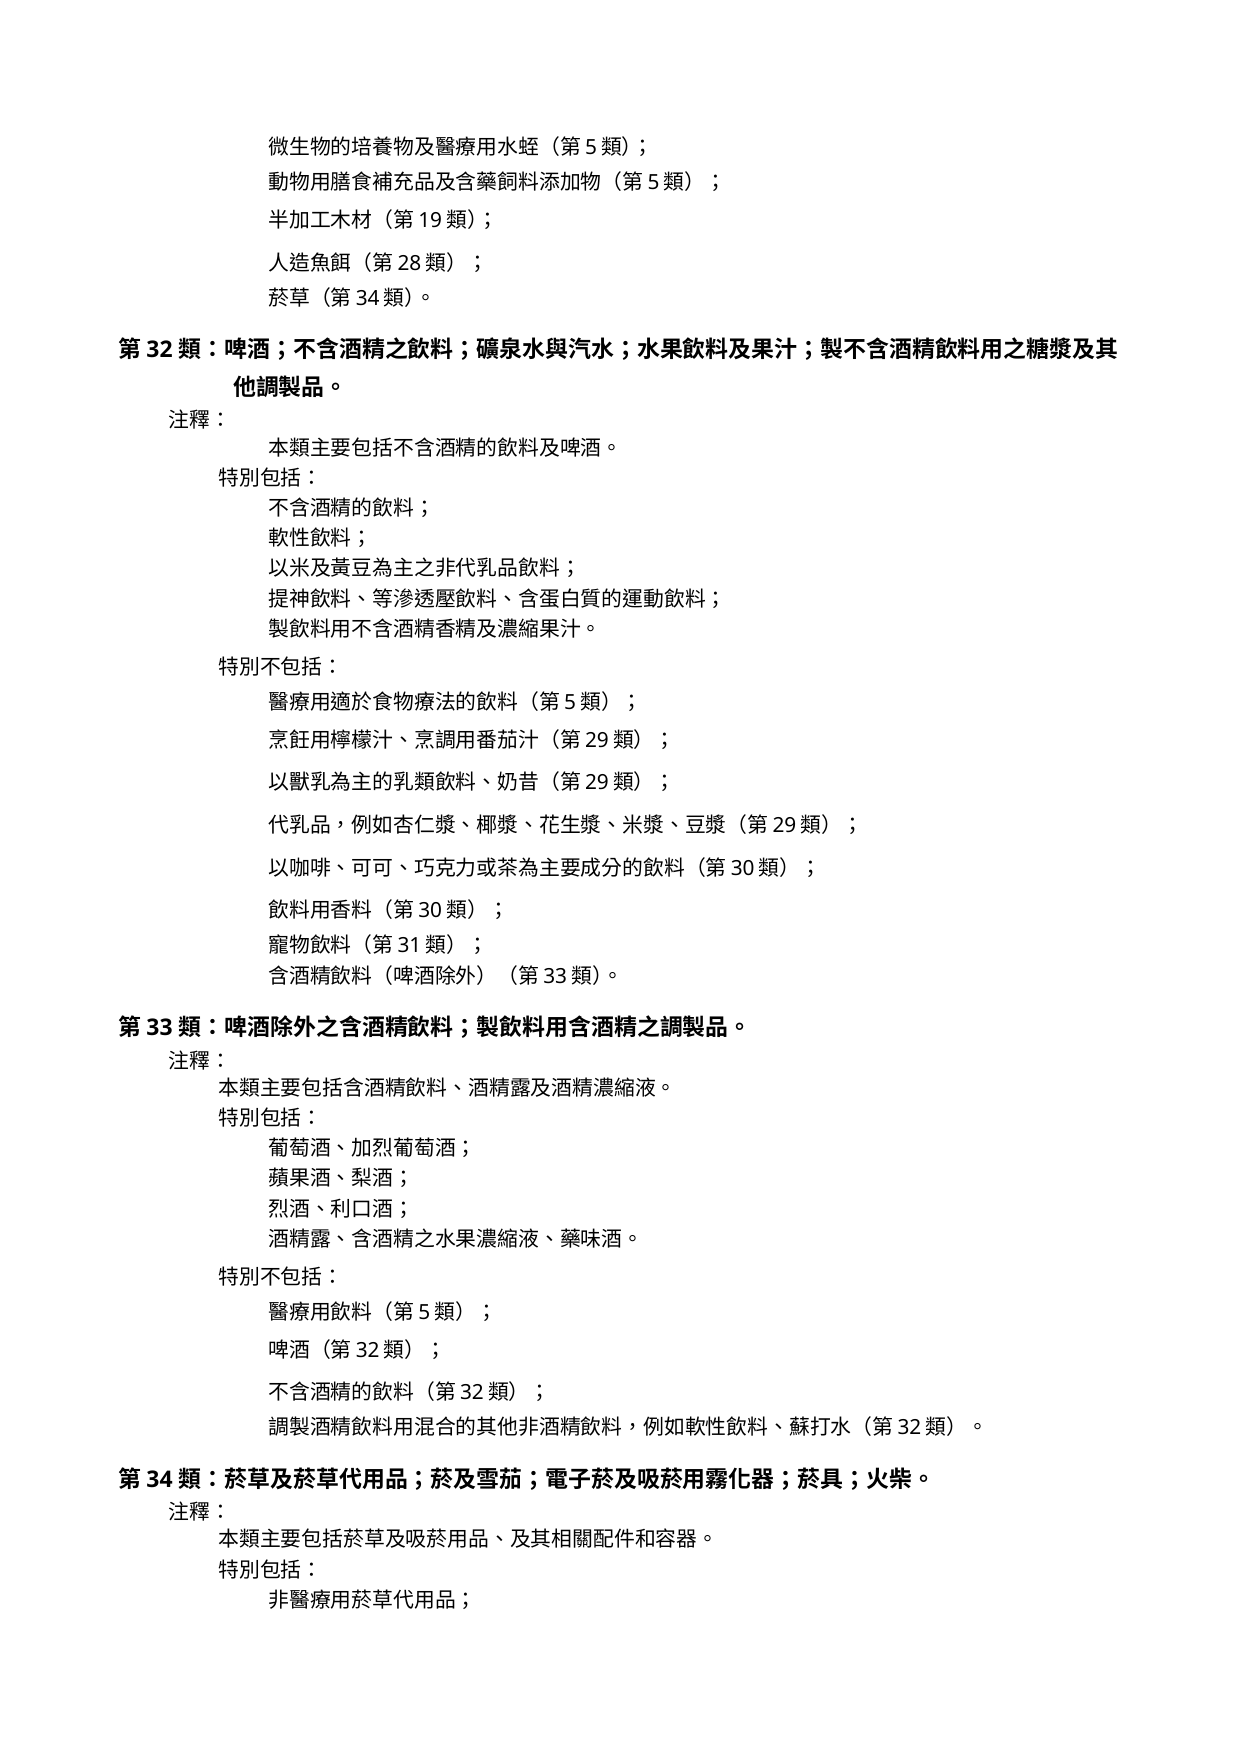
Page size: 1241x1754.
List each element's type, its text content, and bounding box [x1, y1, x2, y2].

text 醫療用飲料（第5類）； [268, 1299, 1122, 1324]
text 本類主要包括不含酒精的飲料及啤酒。 [268, 435, 1122, 460]
text 以米及黃豆為主之非代乳品飲料； [268, 556, 1122, 581]
text 調製酒精飲料用混合的其他非酒精飲料，例如軟性飲料、蘇打水（第32類）。 [268, 1415, 1122, 1440]
text 軟性飲料； [268, 526, 1122, 551]
text 不含酒精的飲料； [268, 495, 1122, 520]
text 動物用膳食補充品及含藥飼料添加物（第5類）； [268, 170, 1122, 195]
text 以咖啡、可可、巧克力或茶為主要成分的飲料（第30類）； [268, 847, 1122, 885]
text 代乳品，例如杏仁漿、椰漿、花生漿、米漿、豆漿（第29類）； [268, 805, 1122, 842]
text 半加工木材（第19類）； [268, 200, 1122, 237]
text 第 33 類：啤酒除外之含酒精飲料；製飲料用含酒精之調製品。 [118, 1007, 1122, 1044]
text 寵物飲料（第31類）； [268, 933, 1122, 958]
text 葡萄酒、加烈葡萄酒； [268, 1136, 1122, 1161]
text 第 34 類：菸草及菸草代用品；菸及雪茄；電子菸及吸菸用霧化器；菸具；火柴。 [118, 1458, 1122, 1496]
text 特別包括： [218, 1105, 1122, 1130]
text 微生物的培養物及醫療用水蛭（第5類）； [268, 127, 1122, 164]
text 特別包括： [218, 465, 1122, 490]
text 啤酒（第32類）； [268, 1329, 1122, 1367]
text 本類主要包括含酒精飲料、酒精露及酒精濃縮液。 [218, 1075, 1122, 1100]
text 烹飪用檸檬汁、烹調用番茄汁（第29類）； [268, 719, 1122, 757]
text 烈酒、利口酒； [268, 1196, 1122, 1221]
text 不含酒精的飲料（第32類）； [268, 1372, 1122, 1409]
text 非醫療用菸草代用品； [268, 1587, 1122, 1612]
text 特別包括： [218, 1557, 1122, 1582]
text 以獸乳為主的乳類飲料、奶昔（第29類）； [268, 762, 1122, 799]
text 菸草（第34類）。 [268, 285, 1122, 310]
text 本類主要包括菸草及吸菸用品、及其相關配件和容器。 [218, 1527, 1122, 1552]
text 注釋： [168, 408, 1122, 433]
text 蘋果酒、梨酒； [268, 1166, 1122, 1191]
text 製飲料用不含酒精香精及濃縮果汁。 [268, 616, 1122, 641]
text 注釋： [168, 1500, 1122, 1525]
text 醫療用適於食物療法的飲料（第5類）； [268, 689, 1122, 714]
text 人造魚餌（第28類）； [268, 243, 1122, 280]
text 提神飲料、等滲透壓飲料、含蛋白質的運動飲料； [268, 586, 1122, 611]
text 特別不包括： [218, 1256, 1122, 1294]
text 飲料用香料（第30類）； [268, 890, 1122, 928]
text 含酒精飲料（啤酒除外）（第33類）。 [268, 963, 1122, 988]
text 酒精露、含酒精之水果濃縮液、藥味酒。 [268, 1226, 1122, 1251]
text 特別不包括： [218, 646, 1122, 684]
text 第 32 類：啤酒；不含酒精之飲料；礦泉水與汽水；水果飲料及果汁；製不含酒精飲料用之糖漿及其他調製品。 [118, 329, 1122, 404]
text 注釋： [168, 1048, 1122, 1073]
